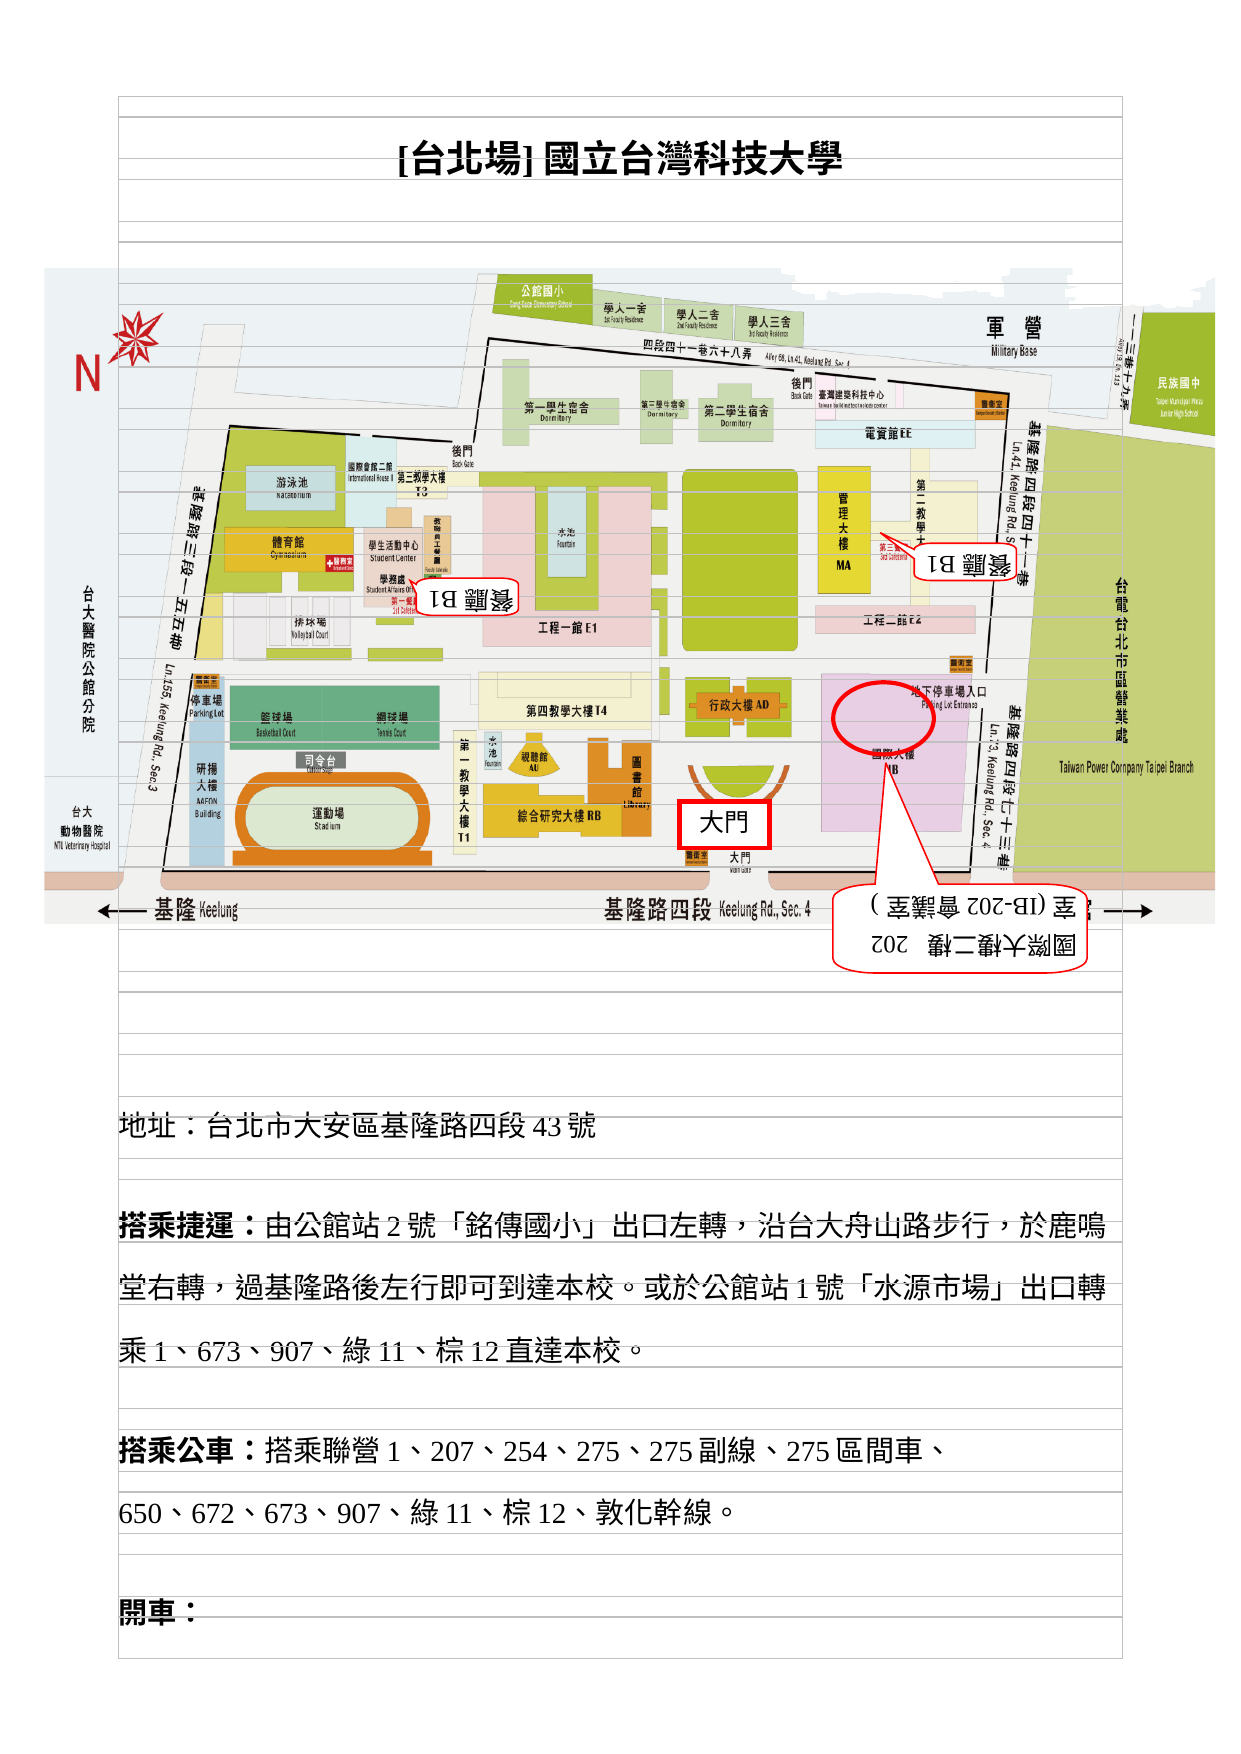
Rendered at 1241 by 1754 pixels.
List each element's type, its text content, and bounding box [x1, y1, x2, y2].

picture [906, 805, 1122, 846]
text 搭乘捷運：由公館站2號「銘傳國小」出口左轉，沿台大舟山路步行，於鹿鳴堂右轉，過基隆路後左行即可到達本校。或於公館站1號「水源市場」出口轉乘1、673、907、綠11、棕12直達本校。 [119, 1222, 1122, 1241]
picture [119, 805, 677, 846]
picture [119, 743, 1122, 783]
picture [1123, 268, 1216, 924]
picture [927, 722, 1122, 741]
picture [119, 430, 1122, 471]
picture [119, 534, 905, 554]
picture [119, 284, 1122, 304]
picture [897, 784, 1122, 804]
text 開車： [119, 1618, 1122, 1632]
picture [933, 868, 1122, 908]
picture [836, 685, 931, 721]
picture [119, 618, 1122, 658]
picture [119, 659, 1122, 679]
picture [119, 555, 1122, 596]
text [119, 1082, 1122, 1096]
picture [887, 534, 1122, 554]
picture [836, 722, 931, 741]
text 開車： [119, 1597, 1122, 1616]
text [台北場] 國立台灣科技大學 [119, 159, 399, 177]
picture [119, 347, 1122, 366]
text 搭乘捷運：由公館站2號「銘傳國小」出口左轉，沿台大舟山路步行，於鹿鳴堂右轉，過基隆路後左行即可到達本校。或於公館站1號「水源市場」出口轉乘1、673、907、綠11、棕12直達本校。 [119, 1284, 1122, 1304]
picture [119, 909, 832, 924]
text 搭乘捷運：由公館站2號「銘傳國小」出口左轉，沿台大舟山路步行，於鹿鳴堂右轉，過基隆路後左行即可到達本校。或於公館站1號「水源市場」出口轉乘1、673、907、綠11、棕12直達本校。 [119, 1243, 1122, 1283]
text 搭乘捷運：由公館站2號「銘傳國小」出口左轉，沿台大舟山路步行，於鹿鳴堂右轉，過基隆路後左行即可到達本校。或於公館站1號「水源市場」出口轉乘1、673、907、綠11、棕12直達本校。 [119, 1182, 1122, 1221]
picture [119, 305, 1122, 346]
text [119, 1472, 1122, 1491]
picture [119, 722, 840, 741]
text 地址：台北市大安區基隆路四段43號 [119, 1118, 1122, 1144]
picture [119, 847, 877, 866]
text [119, 1409, 1122, 1429]
text 搭乘公車：搭乘聯營1、207、254、275、275副線、275區間車、 [119, 1430, 1122, 1471]
picture [924, 847, 1122, 866]
picture [512, 597, 1122, 616]
picture [119, 784, 882, 804]
text [119, 1097, 1122, 1116]
picture [772, 805, 881, 846]
text 搭乘捷運：由公館站2號「銘傳國小」出口左轉，沿台大舟山路步行，於鹿鳴堂右轉，過基隆路後左行即可到達本校。或於公館站1號「水源市場」出口轉乘1、673、907、綠11、棕12直達本校。 [119, 1347, 1122, 1366]
picture [119, 409, 1122, 429]
text 650、672、673、907、綠11、棕12、敦化幹線。 [119, 1493, 1122, 1532]
picture [44, 268, 118, 924]
picture [1088, 909, 1122, 924]
text 大門 [696, 812, 752, 837]
text [台北場] 國立台灣科技大學 [531, 159, 1122, 177]
text 搭乘捷運：由公館站2號「銘傳國小」出口左轉，沿台大舟山路步行，於鹿鳴堂右轉，過基隆路後左行即可到達本校。或於公館站1號「水源市場」出口轉乘1、673、907、綠11、棕12直達本校。 [119, 1305, 1122, 1346]
picture [119, 597, 423, 616]
picture [119, 368, 1122, 408]
text [台北場] 國立台灣科技大學 [403, 159, 526, 177]
picture [119, 868, 875, 908]
text 開車： [119, 1569, 1122, 1596]
picture [119, 680, 873, 721]
picture [119, 493, 1122, 533]
picture [853, 743, 915, 752]
text [台北場] 國立台灣科技大學 [119, 118, 1122, 158]
picture [895, 680, 1122, 721]
picture [119, 268, 1122, 283]
picture [119, 472, 1122, 491]
